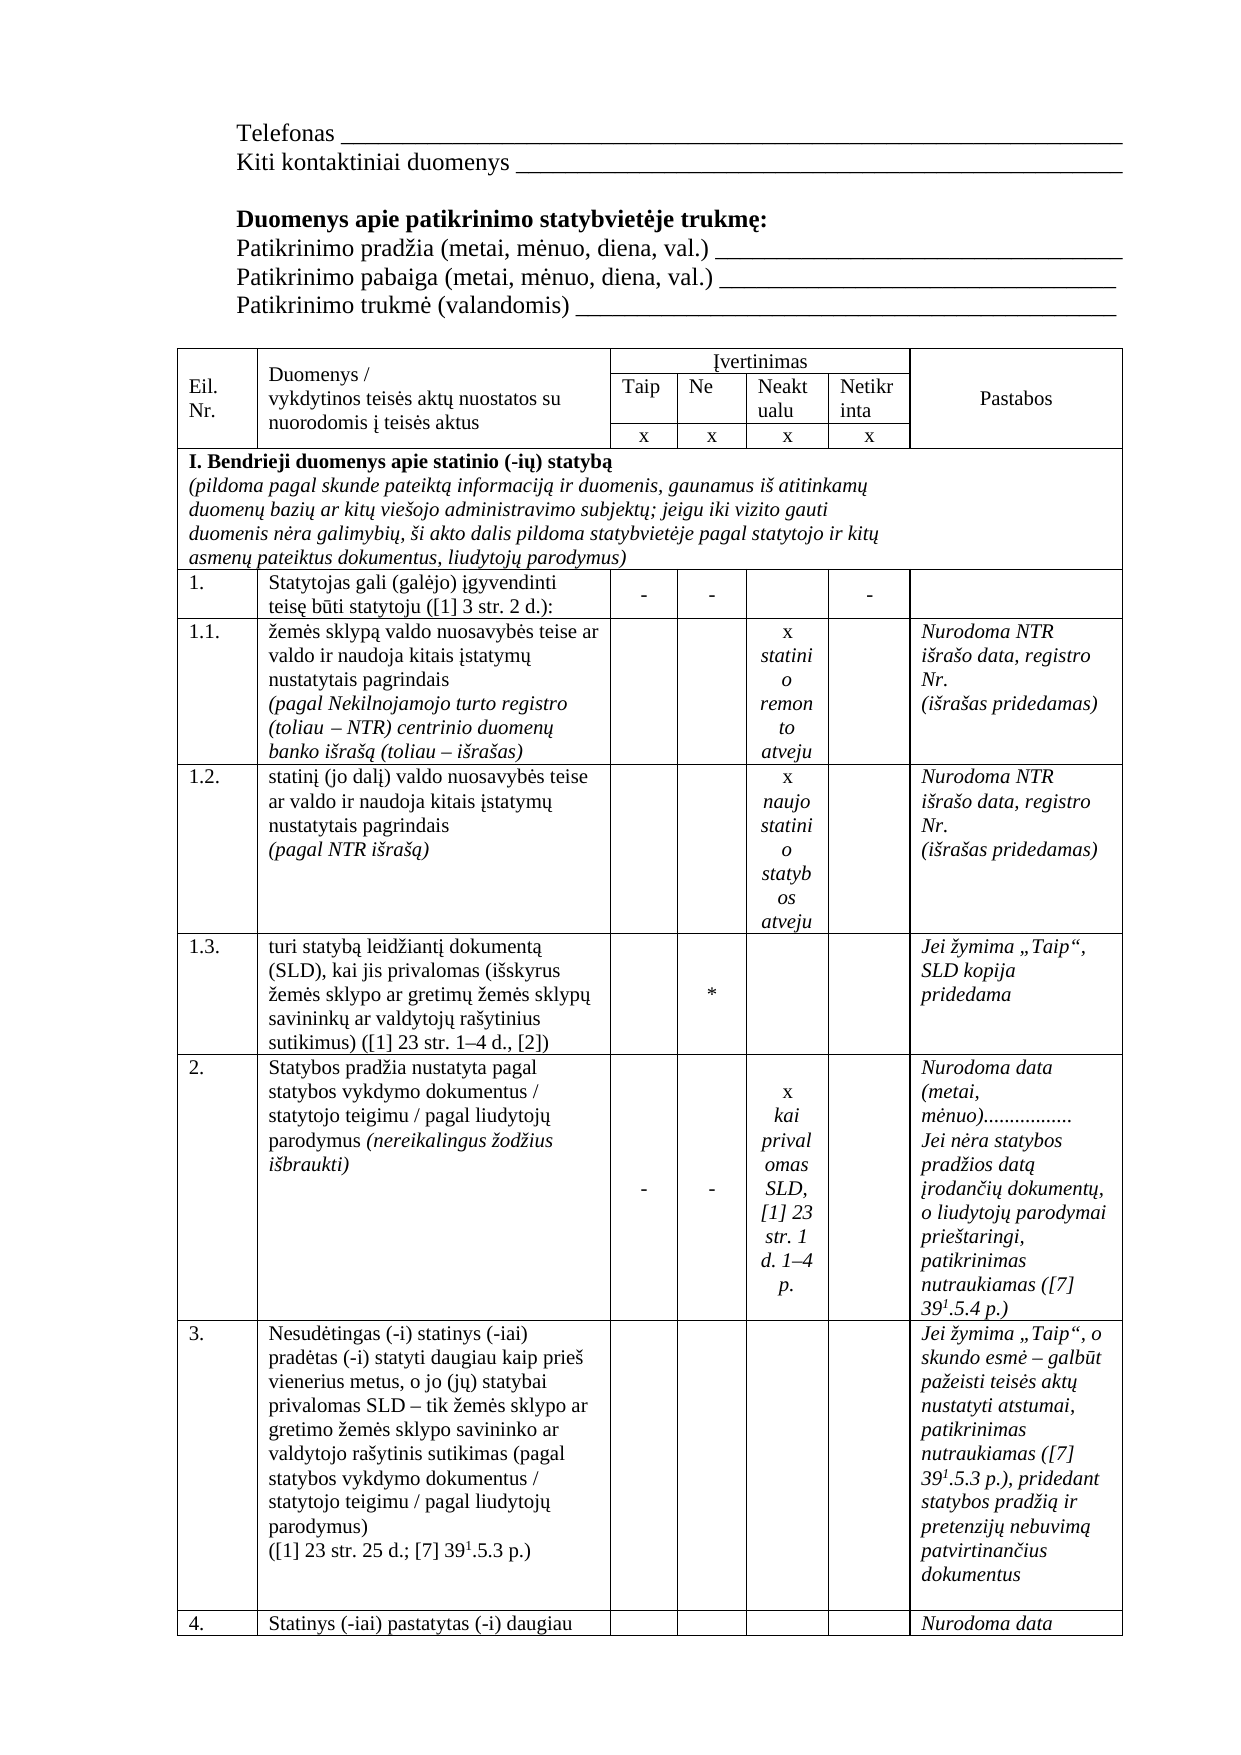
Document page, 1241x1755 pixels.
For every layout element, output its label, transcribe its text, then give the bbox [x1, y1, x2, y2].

table_cell 1.1. [178, 619, 257, 763]
table_cell [1001, 449, 1038, 569]
table_cell [611, 934, 677, 1054]
table_cell x [829, 424, 909, 447]
table_cell [829, 619, 909, 763]
table_cell Netikrinta [829, 374, 909, 422]
table_cell x statinio remonto atveju [747, 619, 828, 763]
text Duomenys apie patikrinimo statybvietėje trukmę: [177, 204, 1122, 233]
table_cell [747, 1321, 828, 1610]
table_cell 1.3. [178, 934, 257, 1054]
text Patikrinimo pradžia (metai, mėnuo, diena, val.) [177, 233, 1122, 262]
table_cell [910, 449, 951, 569]
table_cell Nurodoma data [911, 1611, 1122, 1635]
table_cell [829, 934, 909, 1054]
table_header Duomenys / vykdytinos teisės aktų nuostatos su nuorodomis į teisės aktus [258, 349, 610, 447]
table_cell Nurodoma NTR išrašo data, registro Nr. (išrašas pridedamas) [911, 619, 1122, 763]
table_cell - [611, 1055, 677, 1320]
text Patikrinimo trukmė (valandomis) [177, 291, 1122, 319]
table_cell [829, 1055, 909, 1320]
table_cell - [678, 570, 746, 618]
table_cell Ne [678, 374, 746, 422]
table_cell [678, 1611, 746, 1635]
table_cell 1. [178, 570, 257, 618]
table_cell [829, 765, 909, 933]
table_cell Jei žymima „Taip“, o skundo esmė – galbūt pažeisti teisės aktų nustatyti atstumai, patikrinimas nutraukiamas ([7] 391.5.3 p.), pridedant statybos pradžią ir pretenzijų nebuvimą patvirtinančius dokumentus [911, 1321, 1122, 1610]
text Kiti kontaktiniai duomenys [177, 147, 1122, 176]
table_cell Neaktualu [747, 374, 828, 422]
table_cell [747, 1611, 828, 1635]
table_cell Statytojas gali (galėjo) įgyvendinti teisę būti statytoju ([1] 3 str. 2 d.): [258, 570, 610, 618]
table_cell [1076, 449, 1122, 569]
table_cell [747, 934, 828, 1054]
table_cell Statinys (-iai) pastatytas (-i) daugiau [258, 1611, 610, 1635]
table_header Pastabos [911, 349, 1122, 447]
table_cell Jei žymima „Taip“, SLD kopija pridedama [911, 934, 1122, 1054]
table_cell [976, 449, 1001, 569]
table_cell Nesudėtingas (-i) statinys (-iai) pradėtas (-i) statyti daugiau kaip prieš vienerius metus, o jo (jų) statybai privalomas SLD – tik žemės sklypo ar gretimo žemės sklypo savininko ar valdytojo rašytinis sutikimas (pagal statybos vykdymo dokumentus / statytojo teigimu / pagal liudytojų parodymus) ([1] 23 str. 25 d.; [7] 391.5.3 p.) [258, 1321, 610, 1610]
table_cell statinį (jo dalį) valdo nuosavybės teise ar valdo ir naudoja kitais įstatymų nustatytais pagrindais (pagal NTR išrašą) [258, 765, 610, 933]
table_cell Taip [611, 374, 677, 422]
text Telefonas [177, 118, 1122, 147]
table_cell 3. [178, 1321, 257, 1610]
table_cell x [678, 424, 746, 447]
table_cell Nurodoma NTR išrašo data, registro Nr. (išrašas pridedamas) [911, 765, 1122, 933]
table_cell Nurodoma data (metai, mėnuo)................. Jei nėra statybos pradžios datą įrodančių dokumentų, o liudytojų parodymai prieštaringi, patikrinimas nutraukiamas ([7] 391.5.4 p.) [911, 1055, 1122, 1320]
table_cell turi statybą leidžiantį dokumentą (SLD), kai jis privalomas (išskyrus žemės sklypo ar gretimų žemės sklypų savininkų ar valdytojų rašytinius sutikimus) ([1] 23 str. 1–4 d., [2]) [258, 934, 610, 1054]
table_cell 1.2. [178, 765, 257, 933]
table_cell [678, 765, 746, 933]
table_cell [747, 570, 828, 618]
table_cell x [611, 424, 677, 447]
table_cell x naujo statinio statybos atveju [747, 765, 828, 933]
table_cell [611, 765, 677, 933]
table_cell [829, 1611, 909, 1635]
table_header Eil. Nr. [178, 349, 257, 447]
table_cell x kai privalomas SLD, [1] 23 str. 1 d. 1–4 p. [747, 1055, 828, 1320]
table_cell - [829, 570, 909, 618]
table_cell I. Bendrieji duomenys apie statinio (-ių) statybą (pildoma pagal skunde pateiktą informaciją ir duomenis, gaunamus iš atitinkamų duomenų bazių ar kitų viešojo administravimo subjektų; jeigu iki vizito gauti duomenis nėra galimybių, ši akto dalis pildoma statybvietėje pagal statytojo ir kitų asmenų pateiktus dokumentus, liudytojų parodymus) [178, 449, 910, 569]
table_cell [829, 1321, 909, 1610]
table_cell žemės sklypą valdo nuosavybės teise ar valdo ir naudoja kitais įstatymų nustatytais pagrindais (pagal Nekilnojamojo turto registro (toliau – NTR) centrinio duomenų banko išrašą (toliau – išrašas) [258, 619, 610, 763]
text Patikrinimo pabaiga (metai, mėnuo, diena, val.) [177, 262, 1122, 291]
table_cell * [678, 934, 746, 1054]
table_cell 2. [178, 1055, 257, 1320]
table_cell [911, 570, 1122, 618]
table_cell - [611, 570, 677, 618]
table_cell [678, 619, 746, 763]
table_cell [611, 1321, 677, 1610]
table_cell [951, 449, 976, 569]
table_header Įvertinimas [611, 349, 909, 373]
table_cell - [678, 1055, 746, 1320]
table_cell Statybos pradžia nustatyta pagal statybos vykdymo dokumentus / statytojo teigimu / pagal liudytojų parodymus (nereikalingus žodžius išbraukti) [258, 1055, 610, 1320]
table_cell [1038, 449, 1076, 569]
table_cell 4. [178, 1611, 257, 1635]
table_cell [611, 1611, 677, 1635]
table_cell x [747, 424, 828, 447]
table_cell [611, 619, 677, 763]
table_cell [678, 1321, 746, 1610]
